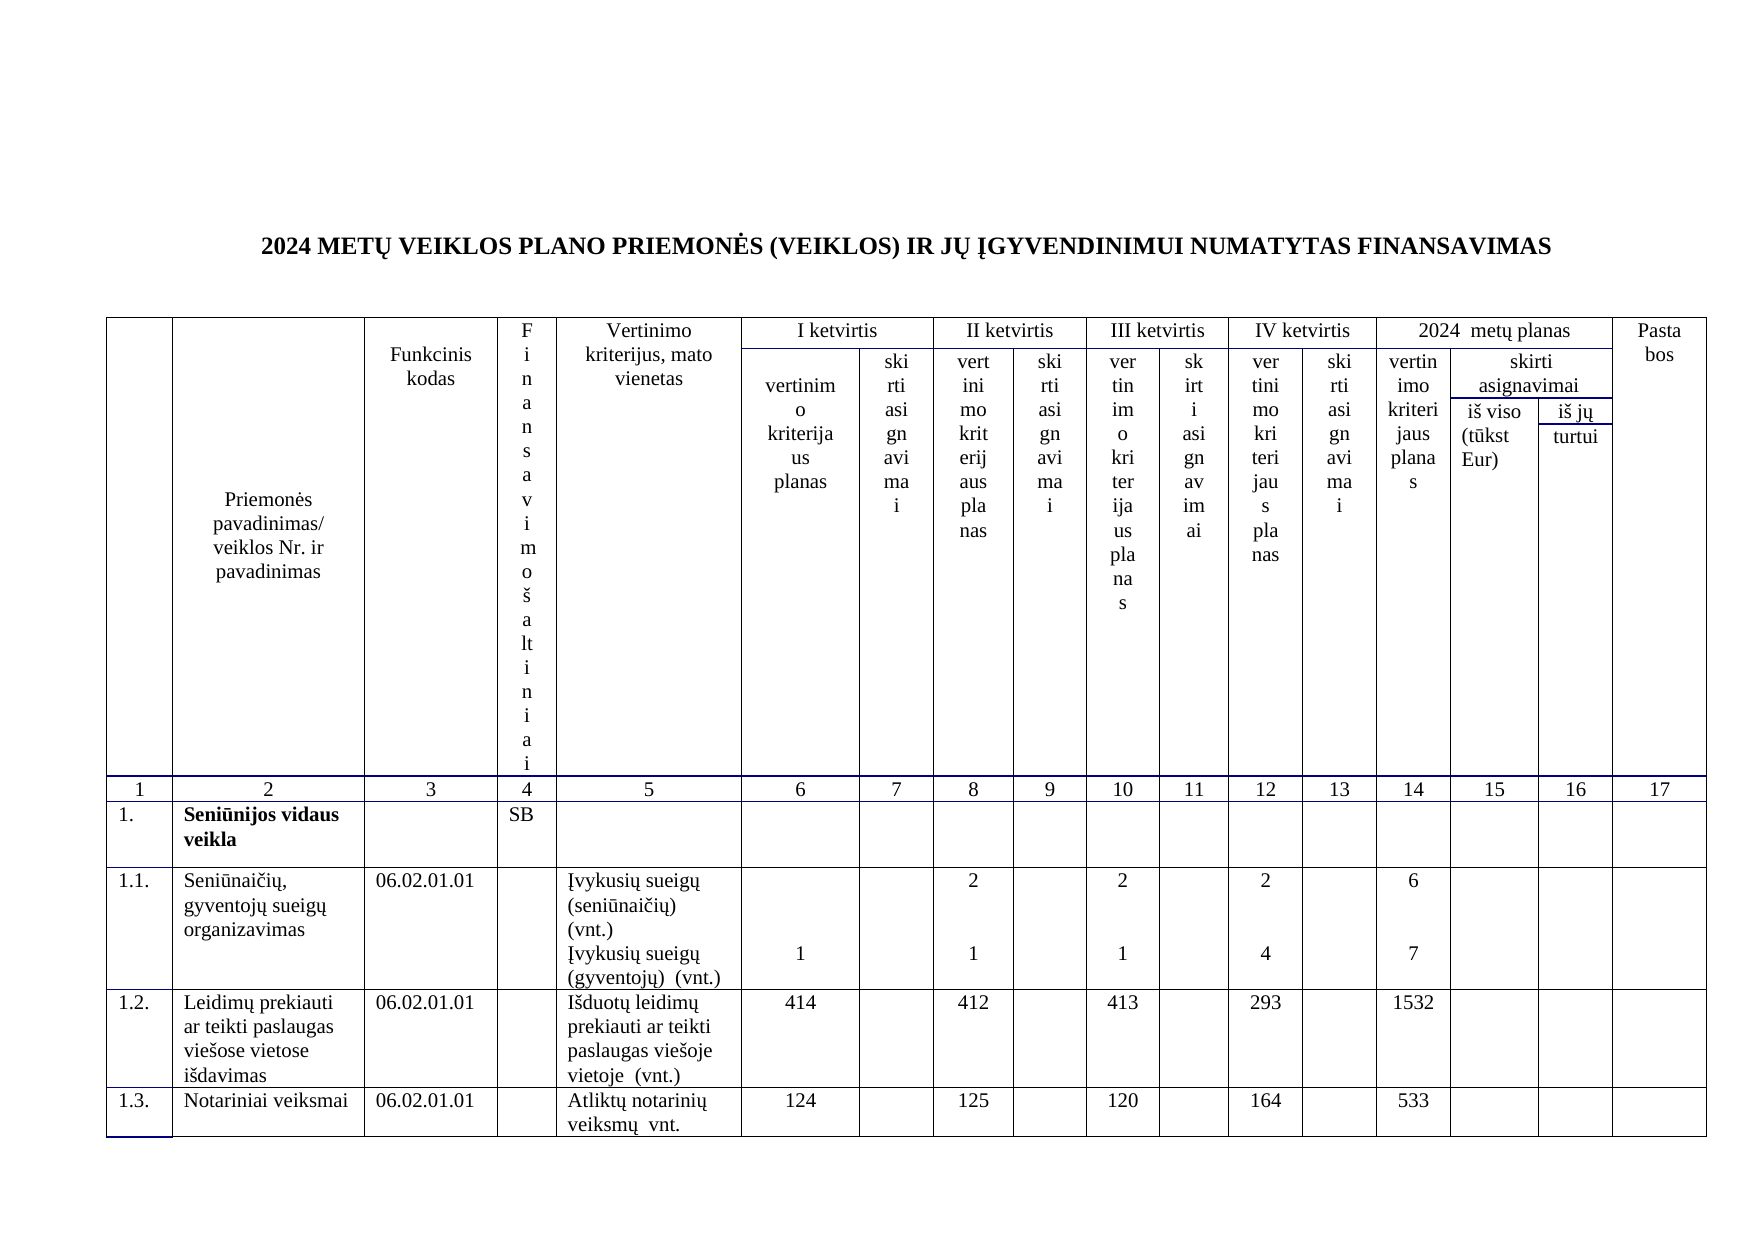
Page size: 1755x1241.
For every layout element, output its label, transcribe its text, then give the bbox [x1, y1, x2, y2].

table_cell 14 [1377, 777, 1450, 801]
table_header Priemonės pavadinimas/ veiklos Nr. ir pavadinimas [173, 318, 364, 775]
table_cell 2 1 [934, 868, 1013, 989]
table_cell 3 [365, 777, 497, 801]
table_cell [498, 868, 556, 989]
table_cell [1303, 802, 1376, 867]
table_cell 1532 [1377, 990, 1450, 1087]
table_cell skirti asignavimai [1014, 349, 1086, 775]
table_header Funkcinis kodas [365, 318, 497, 775]
table_cell 06.02.01.01 [365, 1088, 497, 1136]
table_cell Įvykusių sueigų (seniūnaičių) (vnt.) Įvykusių sueigų (gyventojų) (vnt.) [557, 868, 741, 989]
table_cell [1451, 868, 1538, 989]
table_cell 12 [1229, 777, 1302, 801]
table_cell 9 [1014, 777, 1086, 801]
table_cell 125 [934, 1088, 1013, 1136]
table_cell [1539, 868, 1612, 989]
table_cell 124 [742, 1088, 859, 1136]
table_cell 11 [1160, 777, 1228, 801]
table_cell 6 [742, 777, 859, 801]
table_cell 1 [742, 868, 859, 989]
table_cell [1613, 868, 1706, 989]
table_cell [1539, 802, 1612, 867]
table_cell [1014, 802, 1086, 867]
table_cell [1451, 990, 1538, 1087]
table_cell skirti asignavimai [860, 349, 933, 775]
table_cell 4 [498, 777, 556, 801]
table_header [107, 318, 172, 775]
table_cell 2 1 [1087, 868, 1159, 989]
table_cell 2 4 [1229, 868, 1302, 989]
table_cell 16 [1539, 777, 1612, 801]
table_cell [1539, 990, 1612, 1087]
table_cell 2 [173, 777, 364, 801]
table_cell Seniūnijos vidaus veikla [173, 802, 364, 867]
table_cell skirti asignavimai [1451, 349, 1612, 397]
table_cell [1613, 990, 1706, 1087]
table_cell [1613, 1088, 1706, 1136]
table_cell 06.02.01.01 [365, 990, 497, 1087]
table_cell [1539, 1088, 1612, 1136]
table_cell [498, 990, 556, 1087]
table_cell 13 [1303, 777, 1376, 801]
table_cell 15 [1451, 777, 1538, 801]
table_cell [1087, 802, 1159, 867]
text 2024 METŲ VEIKLOS PLANO PRIEMONĖS (VEIKLOS) IR JŲ ĮGYVENDINIMUI NUMATYTAS FINANSAVIMAS [118, 231, 1695, 259]
table_cell [860, 990, 933, 1087]
table_cell 533 [1377, 1088, 1450, 1136]
table_cell [1377, 802, 1450, 867]
table_cell 1. [107, 802, 172, 867]
table_cell SB [498, 802, 556, 867]
table_cell [1014, 990, 1086, 1087]
table_cell 5 [557, 777, 741, 801]
table_cell 6 7 [1377, 868, 1450, 989]
table_cell 8 [934, 777, 1013, 801]
table_header 2024 metų planas [1377, 318, 1612, 347]
table_cell [557, 802, 741, 867]
table_cell [1014, 1088, 1086, 1136]
table_cell 412 [934, 990, 1013, 1087]
table_cell [1160, 1088, 1228, 1136]
table_cell iš jų [1539, 399, 1612, 423]
table_cell [1160, 990, 1228, 1087]
table_cell 1.1. [107, 868, 172, 989]
table_cell [1303, 990, 1376, 1087]
table_cell 1.3. [107, 1088, 172, 1136]
table_header II ketvirtis [934, 318, 1086, 347]
table_cell 7 [860, 777, 933, 801]
table_cell iš viso (tūkst Eur) [1451, 399, 1538, 775]
table_cell 10 [1087, 777, 1159, 801]
table_cell 1 [107, 777, 172, 801]
table_cell [934, 802, 1013, 867]
table_cell [1229, 802, 1302, 867]
table_cell 17 [1613, 777, 1706, 801]
table_header IV ketvirtis [1229, 318, 1376, 347]
table_cell skirti asignavimai [1303, 349, 1376, 775]
table_cell Seniūnaičių, gyventojų sueigų organizavimas [173, 868, 364, 989]
table_cell vertinimo kriterijaus planas [1377, 349, 1450, 775]
table_cell [1613, 802, 1706, 867]
table_cell [1303, 1088, 1376, 1136]
table_cell [860, 868, 933, 989]
table_header Pastabos [1613, 318, 1706, 775]
table_header III ketvirtis [1087, 318, 1228, 347]
table_cell [860, 1088, 933, 1136]
table_cell 293 [1229, 990, 1302, 1087]
table_cell Atliktų notarinių veiksmų vnt. [557, 1088, 741, 1136]
table_cell 120 [1087, 1088, 1159, 1136]
table_cell [1451, 1088, 1538, 1136]
table_cell 1.2. [107, 990, 172, 1087]
table_header Finansavimo šaltiniai [498, 318, 556, 775]
table_cell vertinimo kriterijaus planas [1229, 349, 1302, 775]
table_cell [1451, 802, 1538, 867]
table_cell Leidimų prekiauti ar teikti paslaugas viešose vietose išdavimas [173, 990, 364, 1087]
table_cell 06.02.01.01 [365, 868, 497, 989]
table_cell [742, 802, 859, 867]
table_cell skirti asignavimai [1160, 349, 1228, 775]
table_cell Notariniai veiksmai [173, 1088, 364, 1136]
table_cell turtui [1539, 425, 1612, 775]
table_cell [1160, 802, 1228, 867]
table_cell [1014, 868, 1086, 989]
table_cell 413 [1087, 990, 1159, 1087]
table_cell Išduotų leidimų prekiauti ar teikti paslaugas viešoje vietoje (vnt.) [557, 990, 741, 1087]
table_header I ketvirtis [742, 318, 933, 347]
table_cell vertinimo kriterijaus planas [1087, 349, 1159, 775]
table_cell [498, 1088, 556, 1136]
table_cell vertinimo kriterijaus planas [934, 349, 1013, 775]
table_cell [1303, 868, 1376, 989]
table_cell [860, 802, 933, 867]
table_cell [1160, 868, 1228, 989]
table_cell [365, 802, 497, 867]
table_cell vertinimo kriterijaus planas [742, 349, 859, 775]
table_cell 164 [1229, 1088, 1302, 1136]
table_header Vertinimo kriterijus, mato vienetas [557, 318, 741, 775]
table_cell 414 [742, 990, 859, 1087]
